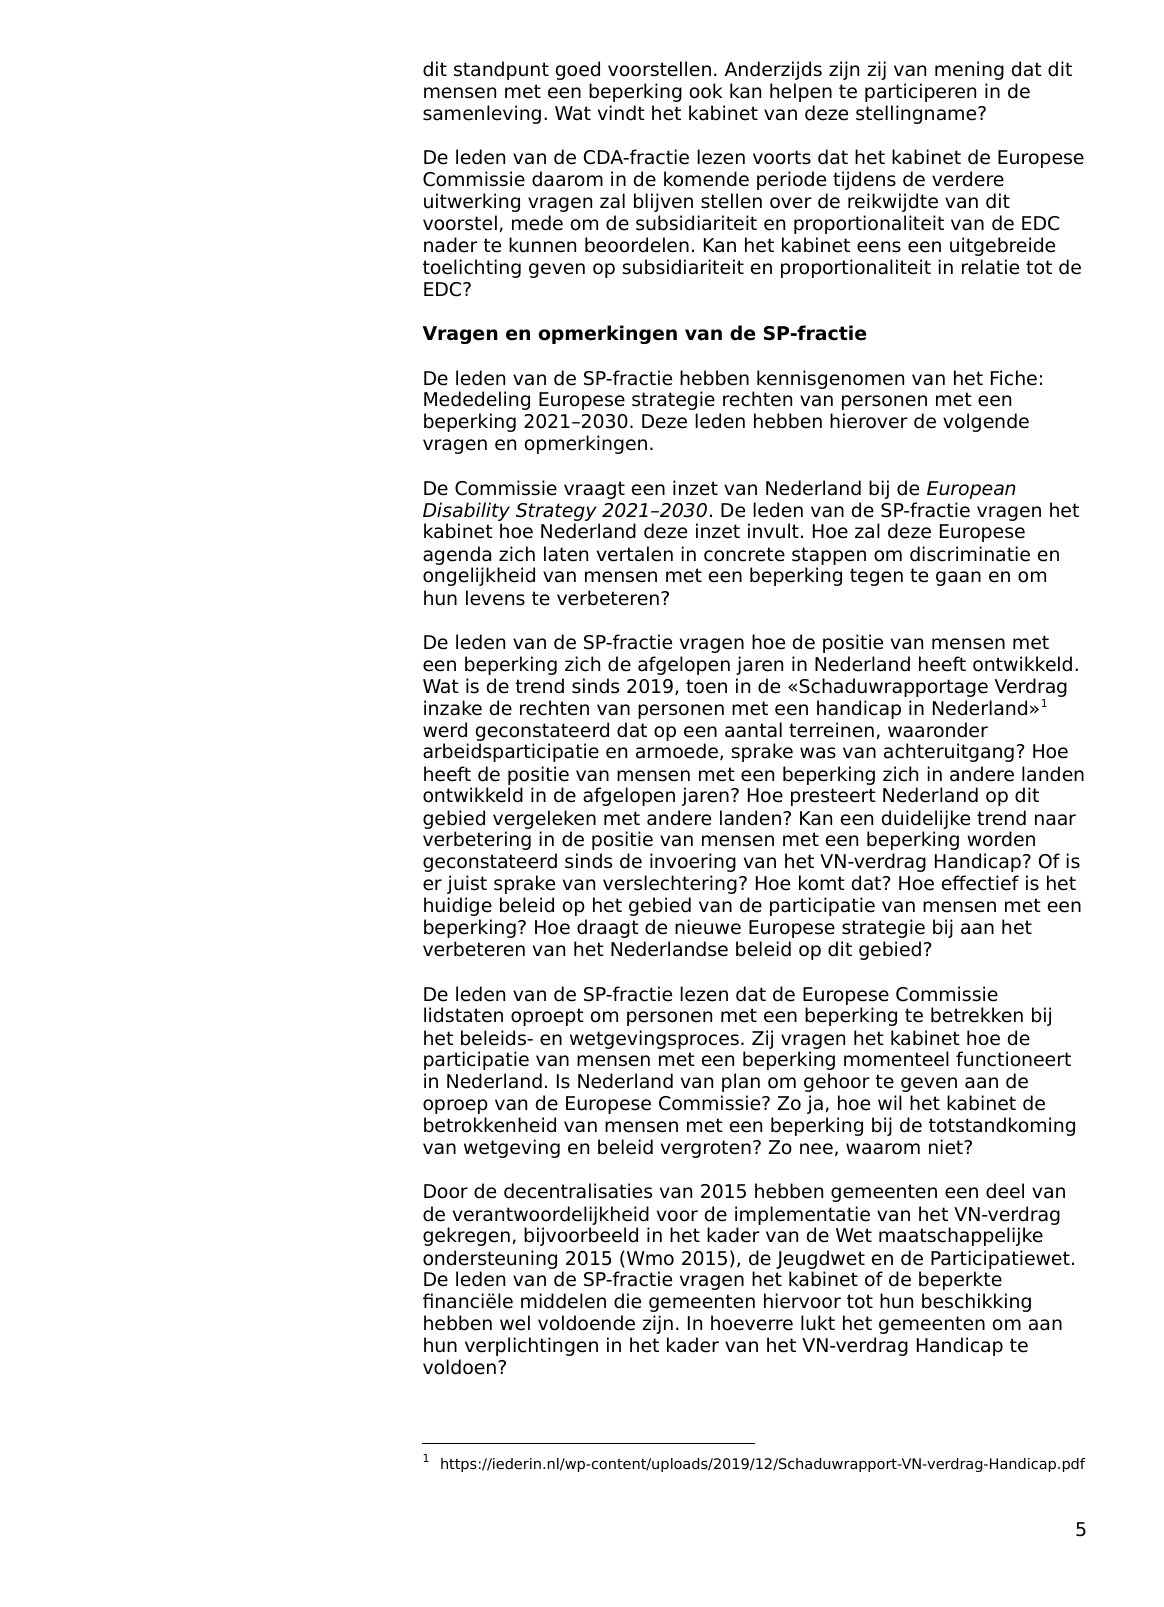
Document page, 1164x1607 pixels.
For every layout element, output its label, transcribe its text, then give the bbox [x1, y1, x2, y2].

text De Commissie vraagt een inzet van Nederland bij de European Disability Strategy 2021–2030. De leden van de SP-fractie vragen het kabinet hoe Nederland deze inzet invult. Hoe zal deze Europese agenda zich laten vertalen in concrete stappen om discriminatie en ongelijkheid van mensen met een beperking tegen te gaan en om hun levens te verbeteren? [422, 477, 1087, 609]
text De leden van de SP-fractie hebben kennisgenomen van het Fiche: Mededeling Europese strategie rechten van personen met een beperking 2021–2030. Deze leden hebben hierover de volgende vragen en opmerkingen. [422, 367, 1087, 455]
text dit standpunt goed voorstellen. Anderzijds zijn zij van mening dat dit mensen met een beperking ook kan helpen te participeren in de samenleving. Wat vindt het kabinet van deze stellingname? [422, 59, 1087, 125]
text Door de decentralisaties van 2015 hebben gemeenten een deel van de verantwoordelijkheid voor de implementatie van het VN-verdrag gekregen, bijvoorbeeld in het kader van de Wet maatschappelijke ondersteuning 2015 (Wmo 2015), de Jeugdwet en de Participatiewet. De leden van de SP-fractie vragen het kabinet of de beperkte financiële middelen die gemeenten hiervoor tot hun beschikking hebben wel voldoende zijn. In hoeverre lukt het gemeenten om aan hun verplichtingen in het kader van het VN-verdrag Handicap te voldoen? [422, 1181, 1087, 1379]
subtitle Vragen en opmerkingen van de SP-fractie [422, 323, 1087, 345]
text https://iederin.nl/wp-content/uploads/2019/12/Schaduwrapport-VN-verdrag-Handicap.pdf [422, 1452, 1087, 1474]
text De leden van de CDA-fractie lezen voorts dat het kabinet de Europese Commissie daarom in de komende periode tijdens de verdere uitwerking vragen zal blijven stellen over de reikwijdte van dit voorstel, mede om de subsidiariteit en proportionaliteit van de EDC nader te kunnen beoordelen. Kan het kabinet eens een uitgebreide toelichting geven op subsidiariteit en proportionaliteit in relatie tot de EDC? [422, 147, 1087, 301]
text De leden van de SP-fractie lezen dat de Europese Commissie lidstaten oproept om personen met een beperking te betrekken bij het beleids- en wetgevingsproces. Zij vragen het kabinet hoe de participatie van mensen met een beperking momenteel functioneert in Nederland. Is Nederland van plan om gehoor te geven aan de oproep van de Europese Commissie? Zo ja, hoe wil het kabinet de betrokkenheid van mensen met een beperking bij de totstandkoming van wetgeving en beleid vergroten? Zo nee, waarom niet? [422, 983, 1087, 1159]
text De leden van de SP-fractie vragen hoe de positie van mensen met een beperking zich de afgelopen jaren in Nederland heeft ontwikkeld. Wat is de trend sinds 2019, toen in de «Schaduwrapportage Verdrag inzake de rechten van personen met een handicap in Nederland» werd geconstateerd dat op een aantal terreinen, waaronder arbeidsparticipatie en armoede, sprake was van achteruitgang? Hoe heeft de positie van mensen met een beperking zich in andere landen ontwikkeld in de afgelopen jaren? Hoe presteert Nederland op dit gebied vergeleken met andere landen? Kan een duidelijke trend naar verbetering in de positie van mensen met een beperking worden geconstateerd sinds de invoering van het VN-verdrag Handicap? Of is er juist sprake van verslechtering? Hoe komt dat? Hoe effectief is het huidige beleid op het gebied van de participatie van mensen met een beperking? Hoe draagt de nieuwe Europese strategie bij aan het verbeteren van het Nederlandse beleid op dit gebied? [422, 632, 1087, 961]
